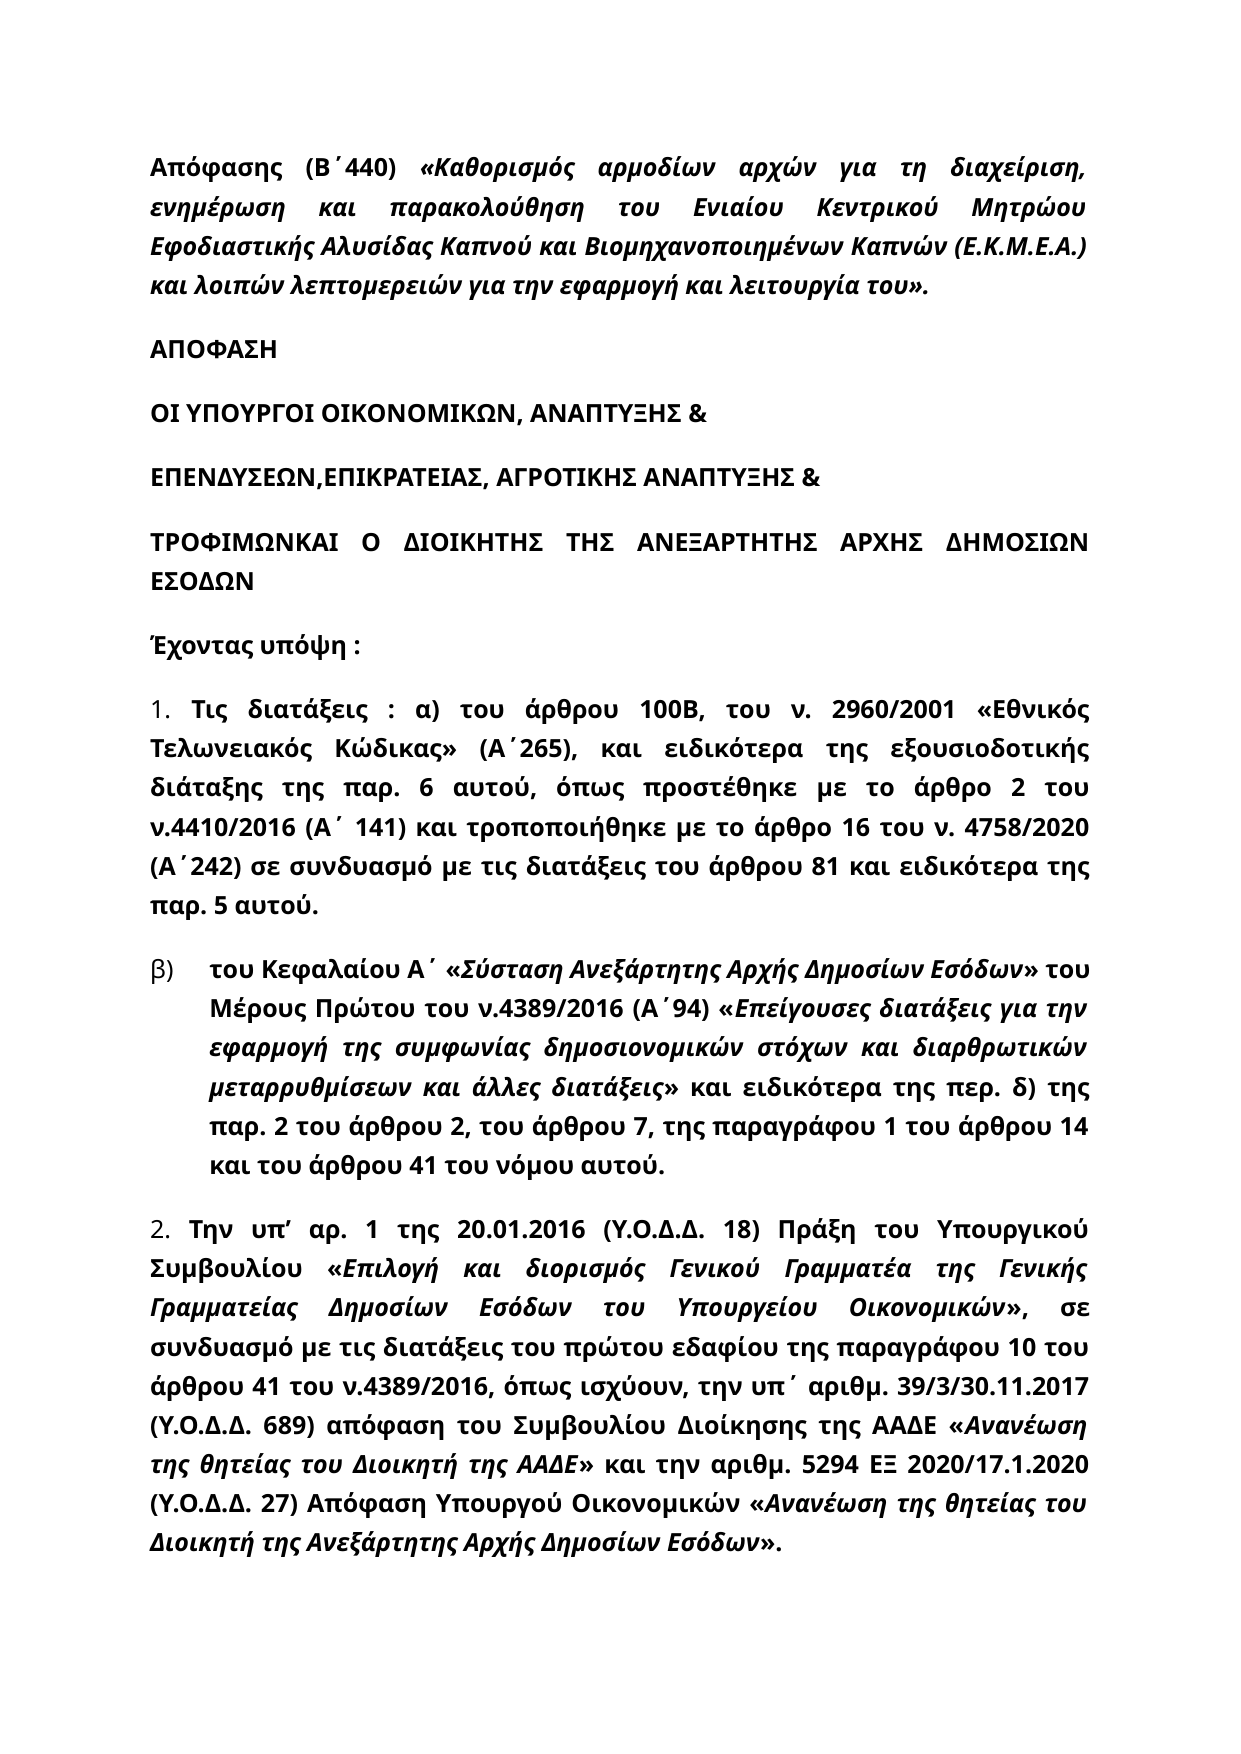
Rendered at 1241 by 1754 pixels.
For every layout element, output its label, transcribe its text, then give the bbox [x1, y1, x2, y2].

text 2. Την υπ’ αρ. 1 της 20.01.2016 (Υ.Ο.Δ.Δ. 18) Πράξη του Υπουργικού Συμβουλίου «Επιλογή και διορισμός Γενικού Γραμματέα της Γενικής Γραμματείας Δημοσίων Εσόδων του Υπουργείου Οικονομικών», σε συνδυασμό με τις διατάξεις του πρώτου εδαφίου της παραγράφου 10 του άρθρου 41 του ν.4389/2016, όπως ισχύουν, την υπ΄ αριθμ. 39/3/30.11.2017 (Υ.Ο.Δ.Δ. 689) απόφαση του Συμβουλίου Διοίκησης της ΑΑΔΕ «Ανανέωση της θητείας του Διοικητή της ΑΑΔΕ» και την αριθμ. 5294 ΕΞ 2020/17.1.2020 (Υ.Ο.Δ.Δ. 27) Απόφαση Υπουργού Οικονομικών «Ανανέωση της θητείας του Διοικητή της Ανεξάρτητης Αρχής Δημοσίων Εσόδων». [150, 1212, 1090, 1559]
text ΑΠΟΦΑΣΗ [150, 332, 1090, 366]
list β) του Κεφαλαίου Α΄ «Σύσταση Ανεξάρτητης Αρχής Δημοσίων Εσόδων» του Μέρους Πρώτου του ν.4389/2016 (Α΄94) «Επείγουσες διατάξεις για την εφαρμογή της συμφωνίας δημοσιονομικών στόχων και διαρθρωτικών μεταρρυθμίσεων και άλλες διατάξεις» και ειδικότερα της περ. δ) της παρ. 2 του άρθρου 2, του άρθρου 7, της παραγράφου 1 του άρθρου 14 και του άρθρου 41 του νόμου αυτού. [150, 952, 1090, 1182]
text ΤΡΟΦΙΜΩΝΚΑΙ Ο ΔΙΟΙΚΗΤΗΣ ΤΗΣ ΑΝΕΞΑΡΤΗΤΗΣ ΑΡΧΗΣ ΔΗΜΟΣΙΩΝ ΕΣΟΔΩΝ [150, 524, 1090, 597]
text Απόφασης (B΄440) «Καθορισμός αρμοδίων αρχών για τη διαχείριση, ενημέρωση και παρακολούθηση του Ενιαίου Κεντρικού Μητρώου Εφοδιαστικής Αλυσίδας Καπνού και Βιομηχανοποιημένων Καπνών (Ε.Κ.Μ.Ε.Α.) και λοιπών λεπτομερειών για την εφαρμογή και λειτουργία του». [150, 150, 1090, 302]
text 1. Τις διατάξεις : α) του άρθρου 100Β, του ν. 2960/2001 «Εθνικός Τελωνειακός Κώδικας» (Α΄265), και ειδικότερα της εξουσιοδοτικής διάταξης της παρ. 6 αυτού, όπως προστέθηκε με το άρθρο 2 του ν.4410/2016 (Α΄ 141) και τροποποιήθηκε με το άρθρο 16 του ν. 4758/2020 (Α΄242) σε συνδυασμό με τις διατάξεις του άρθρου 81 και ειδικότερα της παρ. 5 αυτού. [150, 692, 1090, 922]
text Έχοντας υπόψη : [150, 627, 1090, 662]
text ΟΙ ΥΠΟΥΡΓΟΙ ΟΙΚΟΝΟΜΙΚΩΝ, ΑΝΑΠΤΥΞΗΣ & [150, 396, 1090, 430]
text ΕΠΕΝΔΥΣΕΩΝ,ΕΠΙΚΡΑΤΕΙΑΣ, ΑΓΡΟΤΙΚΗΣ ΑΝΑΠΤΥΞΗΣ & [150, 460, 1090, 494]
